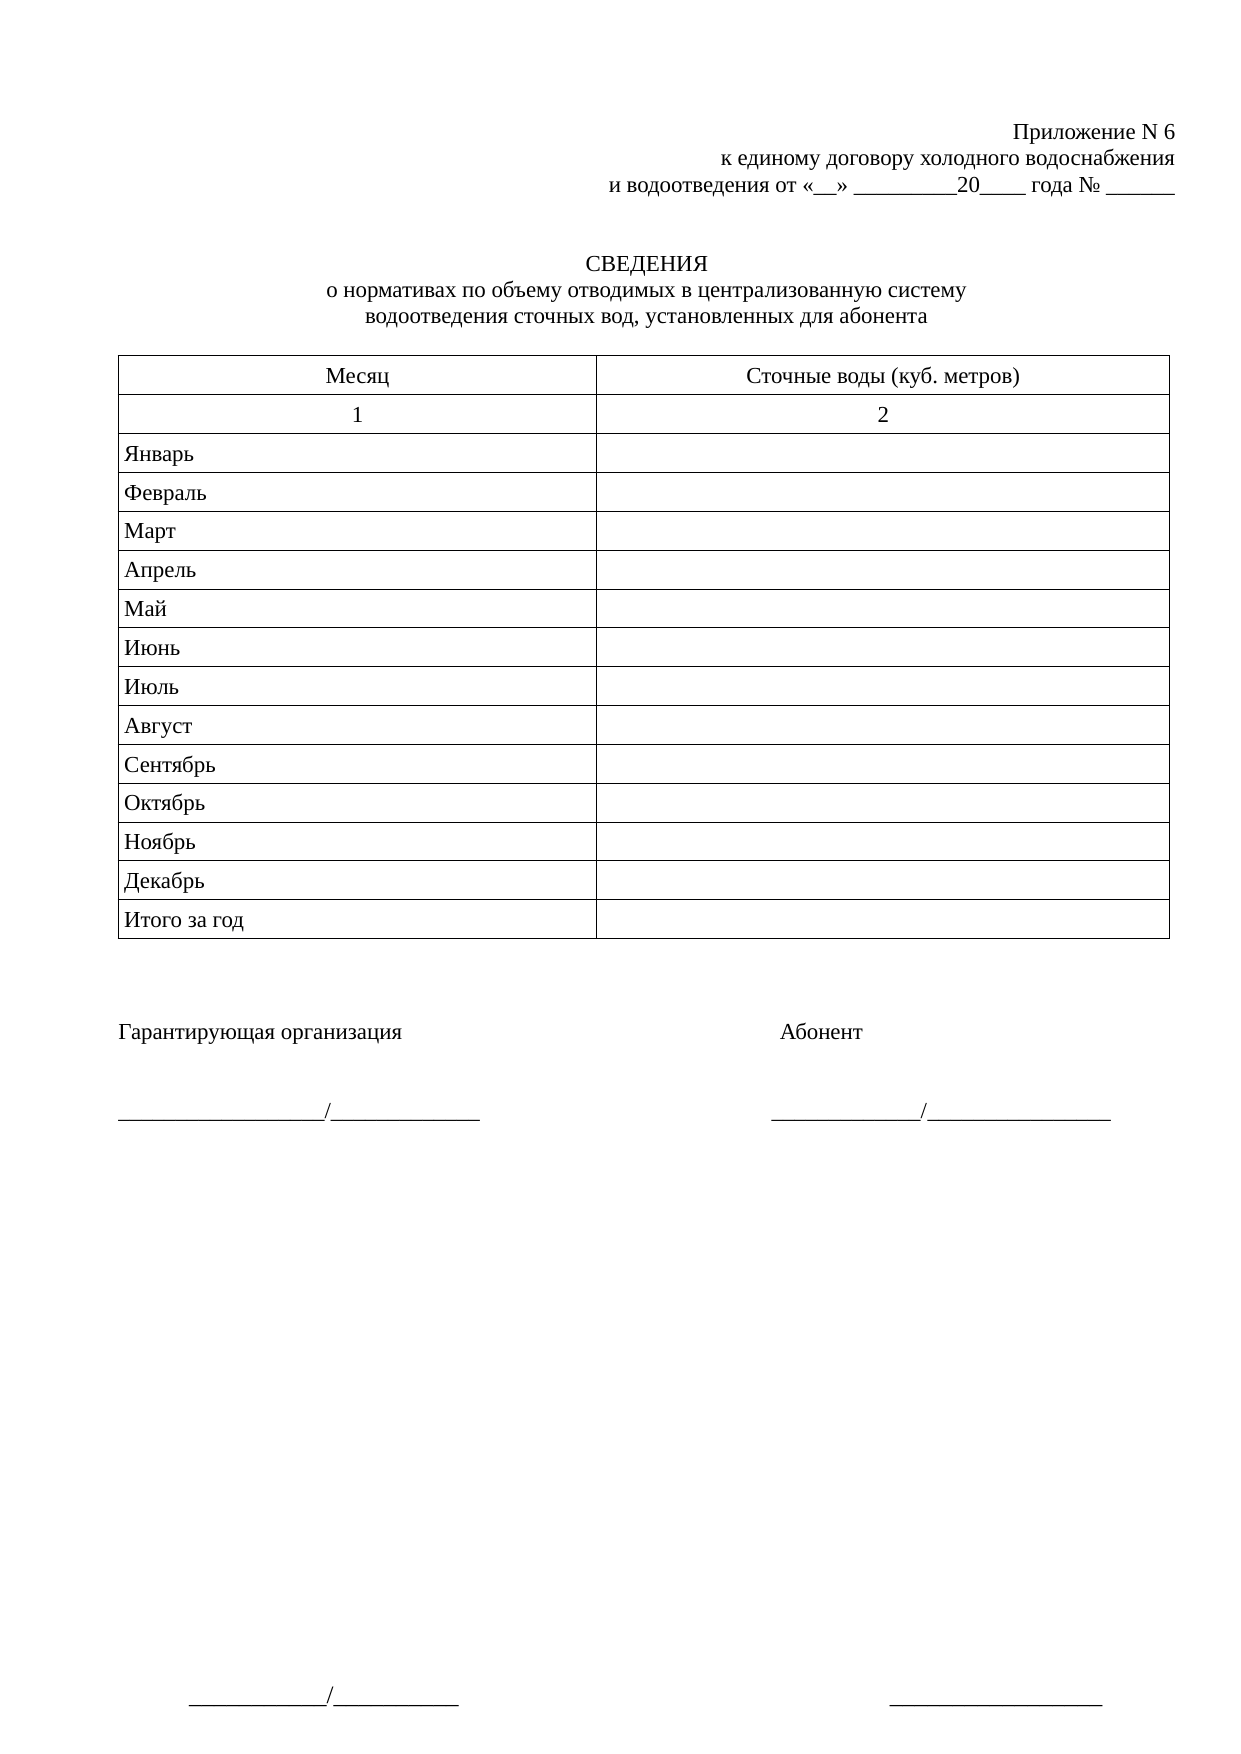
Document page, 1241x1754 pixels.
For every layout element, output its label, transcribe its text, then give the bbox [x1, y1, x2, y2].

text к единому договору холодного водоснабжения [118, 144, 1175, 171]
table_cell [597, 551, 1169, 588]
table_cell Итого за год [119, 900, 596, 938]
table_cell [597, 434, 1169, 472]
table_cell Февраль [119, 473, 596, 511]
text о нормативах по объему отводимых в централизованную систему [118, 276, 1175, 303]
table_cell Март [119, 512, 596, 549]
table_cell [597, 861, 1169, 899]
text __________________/_____________ _____________/________________ [118, 1097, 1175, 1124]
text СВЕДЕНИЯ [118, 250, 1175, 276]
text и водоотведения от «__» _________20____ года № ______ [118, 171, 1175, 197]
table_cell [597, 784, 1169, 822]
table_cell Апрель [119, 551, 596, 588]
table_cell 1 [119, 395, 596, 433]
table_cell [597, 900, 1169, 938]
text водоотведения сточных вод, установленных для абонента [118, 303, 1175, 329]
table_header Месяц [119, 356, 596, 394]
table_cell [597, 628, 1169, 666]
text Гарантирующая организация Абонент [118, 1018, 1175, 1044]
table_cell [597, 823, 1169, 860]
table_cell Октябрь [119, 784, 596, 822]
table_cell Июнь [119, 628, 596, 666]
table_cell [597, 473, 1169, 511]
text Приложение N 6 [118, 118, 1175, 144]
table_cell Ноябрь [119, 823, 596, 860]
table_header Сточные воды (куб. метров) [597, 356, 1169, 394]
table_cell Июль [119, 667, 596, 705]
table_cell Декабрь [119, 861, 596, 899]
table_cell Август [119, 706, 596, 744]
table_cell [597, 667, 1169, 705]
table_cell Январь [119, 434, 596, 472]
table_cell Май [119, 590, 596, 627]
table_cell [597, 745, 1169, 783]
table_cell [597, 590, 1169, 627]
table_cell [597, 706, 1169, 744]
table_cell Сентябрь [119, 745, 596, 783]
table_cell 2 [597, 395, 1169, 433]
table_cell [597, 512, 1169, 549]
